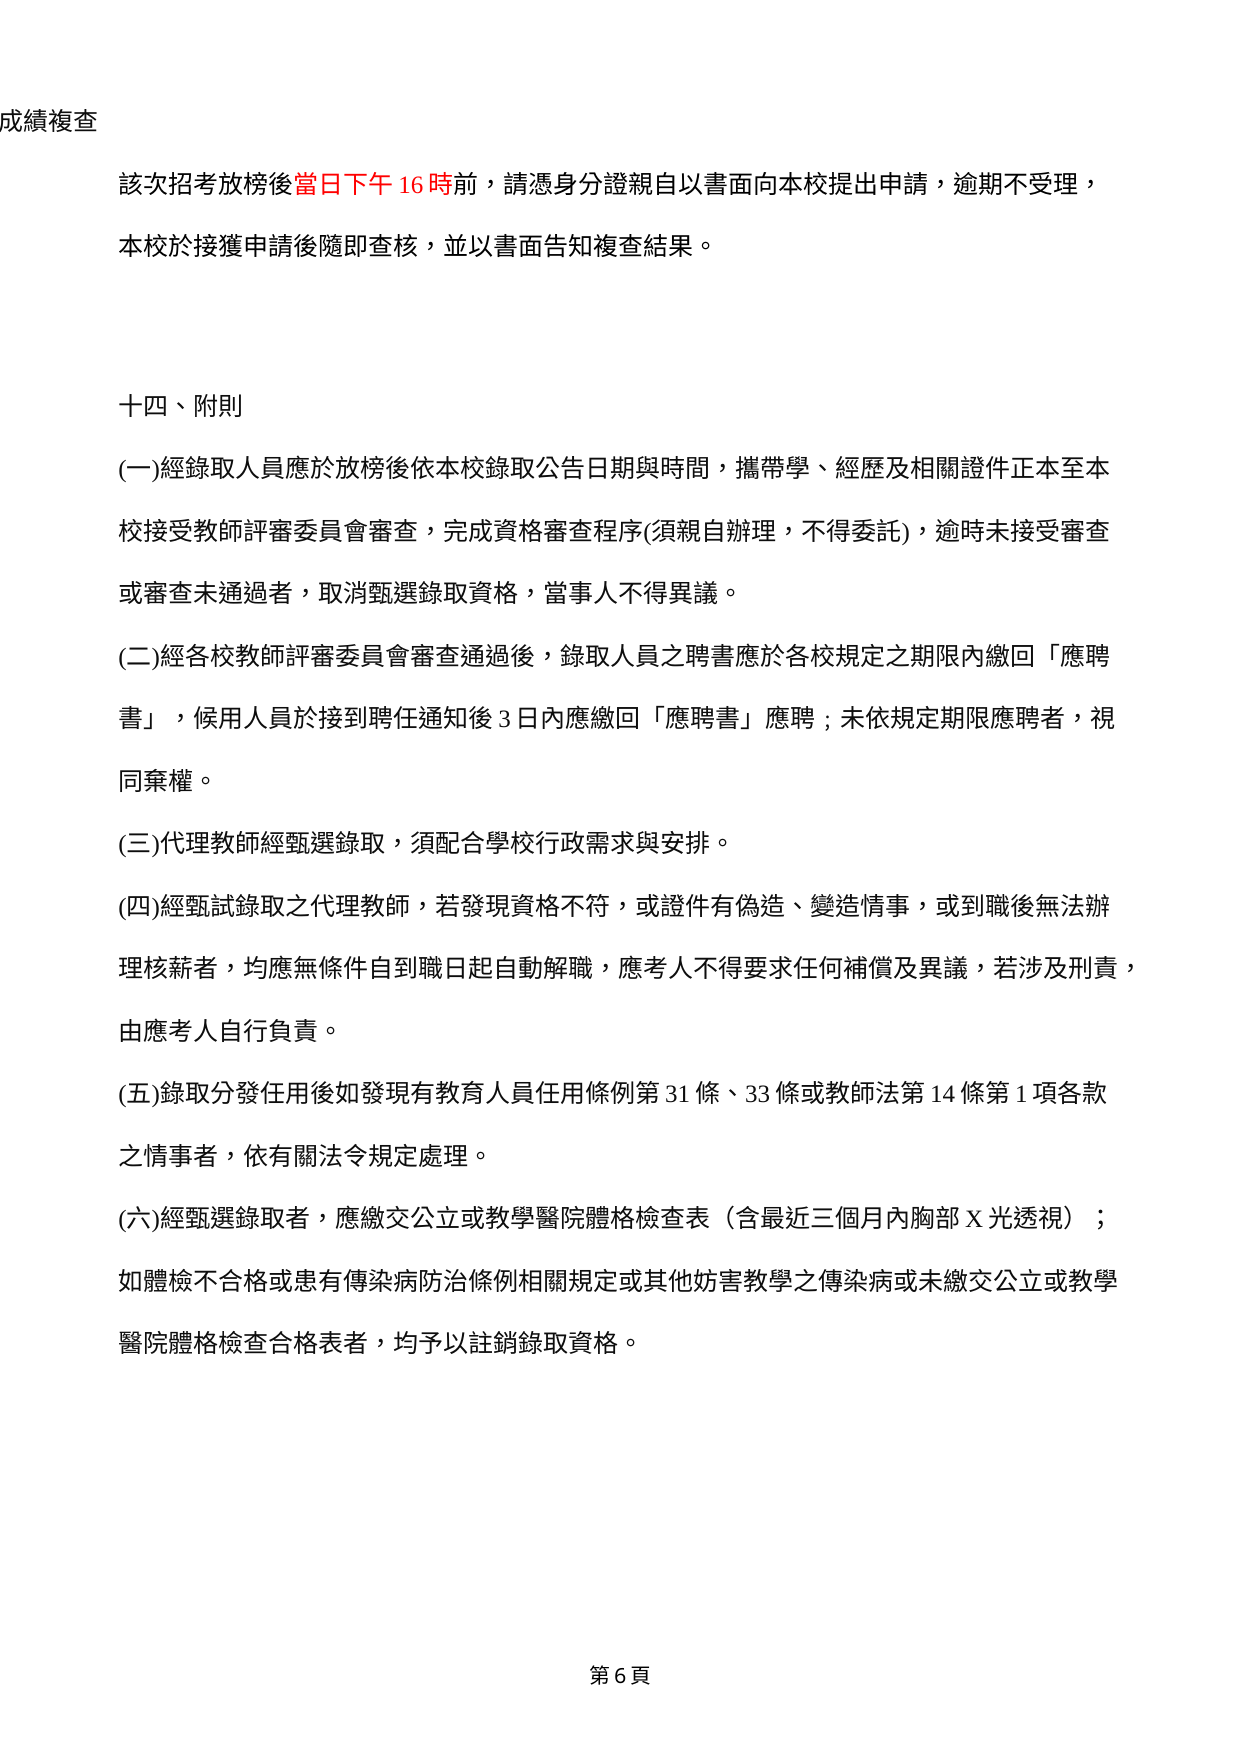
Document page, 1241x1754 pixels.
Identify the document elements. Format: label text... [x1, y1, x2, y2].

text 該次招考放榜後當日下午16時前，請憑身分證親自以書面向本校提出申請，逾期不受理，本校於接獲申請後隨即查核，並以書面告知複查結果。 [118, 141, 1122, 266]
text (二)經各校教師評審委員會審查通過後，錄取人員之聘書應於各校規定之期限內繳回「應聘書」，候用人員於接到聘任通知後3日內應繳回「應聘書」應聘﹔未依規定期限應聘者，視同棄權。 [118, 613, 1122, 800]
text 十四、附則 [118, 363, 1122, 425]
text (一)經錄取人員應於放榜後依本校錄取公告日期與時間，攜帶學、經歷及相關證件正本至本校接受教師評審委員會審查，完成資格審查程序(須親自辦理，不得委託)，逾時未接受審查或審查未通過者，取消甄選錄取資格，當事人不得異議。 [118, 425, 1122, 613]
text (三)成績複查 [0, 78, 1122, 141]
text (三)代理教師經甄選錄取，須配合學校行政需求與安排。 [118, 800, 1122, 863]
text (四)經甄試錄取之代理教師，若發現資格不符，或證件有偽造、變造情事，或到職後無法辦理核薪者，均應無條件自到職日起自動解職，應考人不得要求任何補償及異議，若涉及刑責，由應考人自行負責。 [118, 863, 1122, 1050]
text (五)錄取分發任用後如發現有教育人員任用條例第31條、33條或教師法第14條第1項各款之情事者，依有關法令規定處理。 [118, 1050, 1122, 1175]
text (六)經甄選錄取者，應繳交公立或教學醫院體格檢查表（含最近三個月內胸部X光透視）；如體檢不合格或患有傳染病防治條例相關規定或其他妨害教學之傳染病或未繳交公立或教學醫院體格檢查合格表者，均予以註銷錄取資格。 [118, 1175, 1122, 1363]
